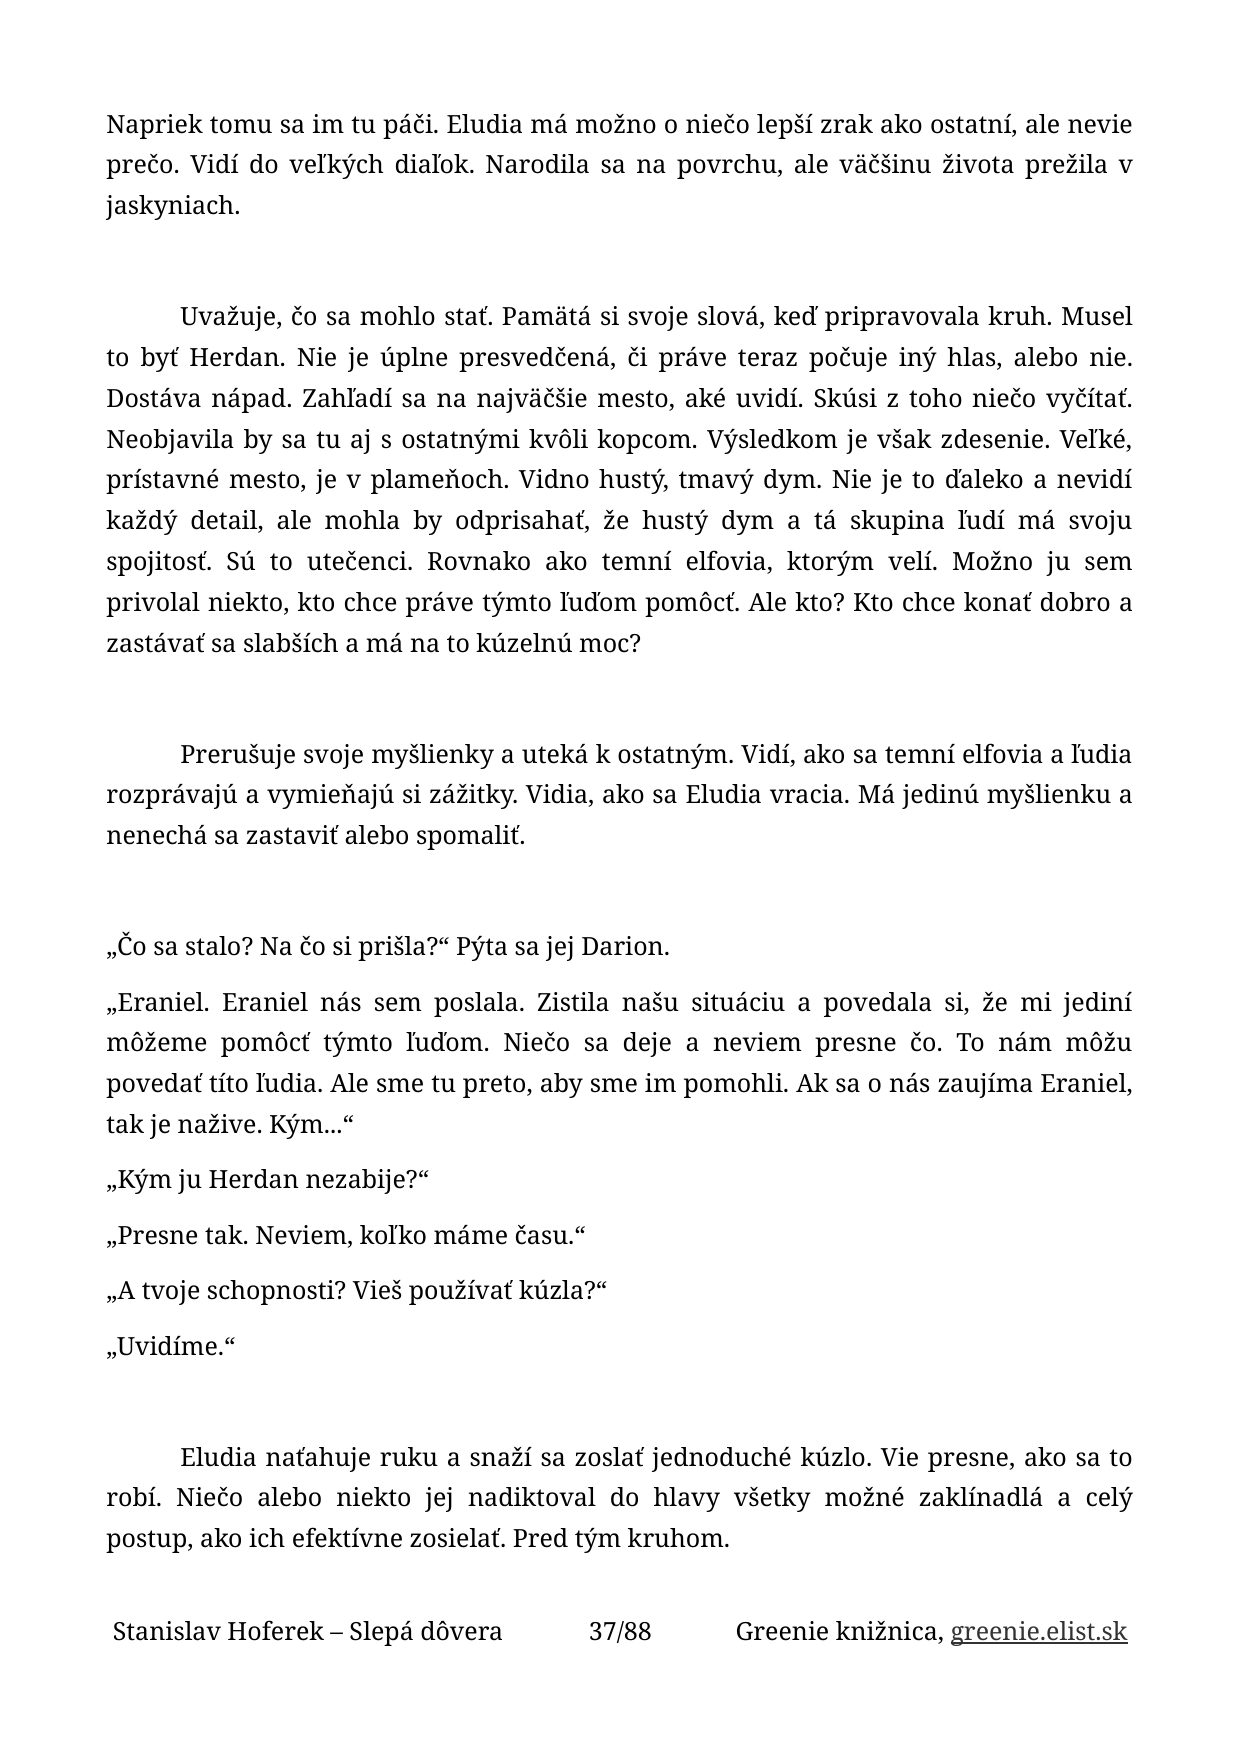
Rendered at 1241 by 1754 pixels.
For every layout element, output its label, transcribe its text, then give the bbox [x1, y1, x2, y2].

text Prerušuje svoje myšlienky a uteká k ostatným. Vidí, ako sa temní elfovia a ľudia rozprávajú a vymieňajú si zážitky. Vidia, ako sa Eludia vracia. Má jedinú myšlienku a nenechá sa zastaviť alebo spomaliť. [106, 736, 1134, 852]
text „A tvoje schopnosti? Vieš používať kúzla?“ [106, 1273, 1134, 1307]
text „Kým ju Herdan nezabije?“ [106, 1162, 1134, 1196]
text Eludia naťahuje ruku a snaží sa zoslať jednoduché kúzlo. Vie presne, ako sa to robí. Niečo alebo niekto jej nadiktoval do hlavy všetky možné zaklínadlá a celý postup, ako ich efektívne zosielať. Pred tým kruhom. [106, 1439, 1134, 1555]
text Uvažuje, čo sa mohlo stať. Pamätá si svoje slová, keď pripravovala kruh. Musel to byť Herdan. Nie je úplne presvedčená, či práve teraz počuje iný hlas, alebo nie. Dostáva nápad. Zahľadí sa na najväčšie mesto, aké uvidí. Skúsi z toho niečo vyčítať. Neobjavila by sa tu aj s ostatnými kvôli kopcom. Výsledkom je však zdesenie. Veľké, prístavné mesto, je v plameňoch. Vidno hustý, tmavý dym. Nie je to ďaleko a nevidí každý detail, ale mohla by odprisahať, že hustý dym a tá skupina ľudí má svoju spojitosť. Sú to utečenci. Rovnako ako temní elfovia, ktorým velí. Možno ju sem privolal niekto, kto chce práve týmto ľuďom pomôcť. Ale kto? Kto chce konať dobro a zastávať sa slabších a má na to kúzelnú moc? [106, 299, 1134, 659]
text „Presne tak. Neviem, koľko máme času.“ [106, 1217, 1134, 1252]
text „Eraniel. Eraniel nás sem poslala. Zistila našu situáciu a povedala si, že mi jediní môžeme pomôcť týmto ľuďom. Niečo sa deje a neviem presne čo. To nám môžu povedať títo ľudia. Ale sme tu preto, aby sme im pomohli. Ak sa o nás zaujíma Eraniel, tak je nažive. Kým...“ [106, 984, 1134, 1141]
text Napriek tomu sa im tu páči. Eludia má možno o niečo lepší zrak ako ostatní, ale nevie prečo. Vidí do veľkých diaľok. Narodila sa na povrchu, ale väčšinu života prežila v jaskyniach. [106, 106, 1134, 222]
text „Čo sa stalo? Na čo si prišla?“ Pýta sa jej Darion. [106, 929, 1134, 963]
text „Uvidíme.“ [106, 1328, 1134, 1362]
